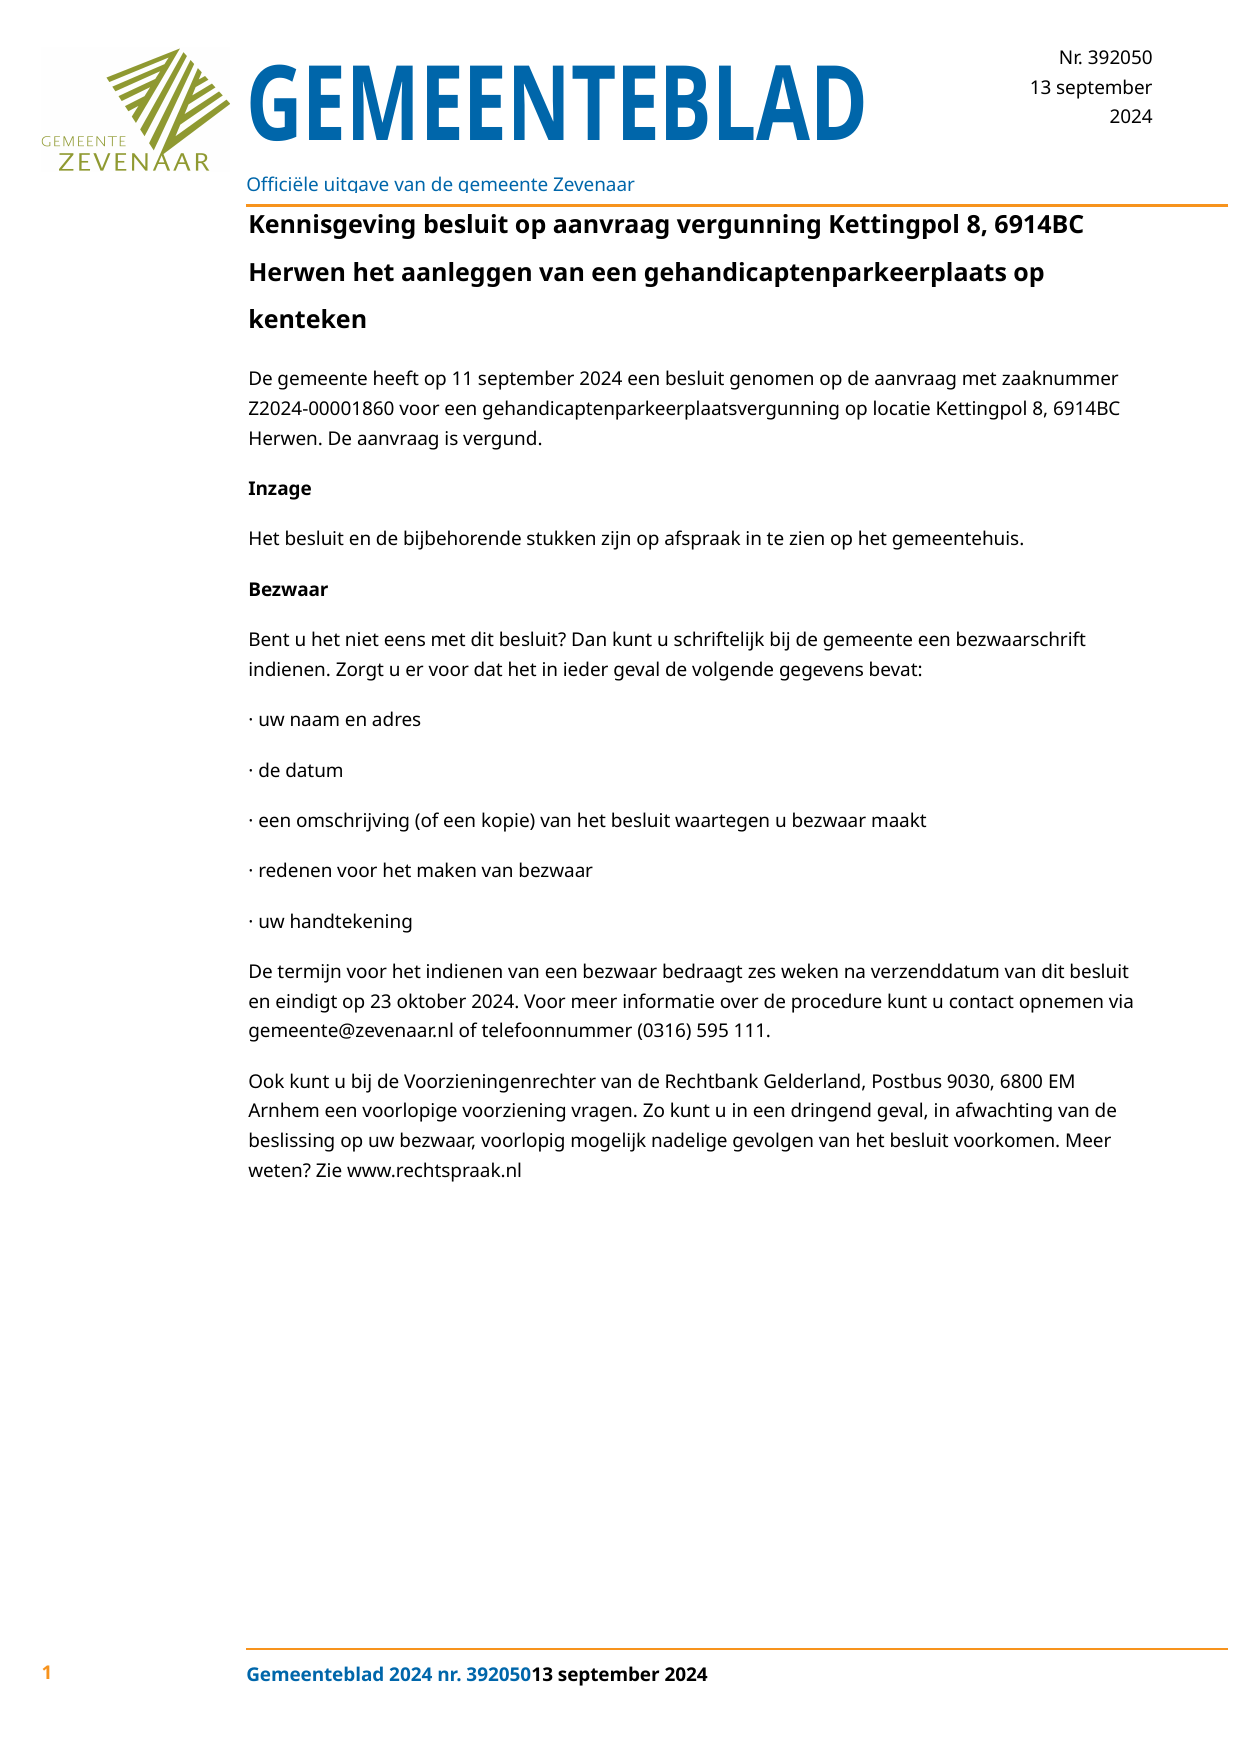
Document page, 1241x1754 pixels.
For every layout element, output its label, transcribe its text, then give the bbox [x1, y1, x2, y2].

text · uw naam en adres [248, 706, 1152, 732]
text · de datum [248, 757, 1152, 782]
text Het besluit en de bijbehorende stukken zijn op afspraak in te zien op het gemeentehuis. [248, 526, 1152, 551]
text · een omschrijving (of een kopie) van het besluit waartegen u bezwaar maakt [248, 807, 1152, 833]
text Bent u het niet eens met dit besluit? Dan kunt u schriftelijk bij de gemeente een bezwaarschrift indienen. Zorgt u er voor dat het in ieder geval de volgende gegevens bevat: [248, 626, 1152, 682]
text De termijn voor het indienen van een bezwaar bedraagt zes weken na verzenddatum van dit besluit en eindigt op 23 oktober 2024. Voor meer informatie over de procedure kunt u contact opnemen via gemeente@zevenaar.nl of telefoonnummer (0316) 595 111. [248, 958, 1152, 1043]
text Inzage [248, 475, 1152, 501]
text · uw handtekening [248, 908, 1152, 934]
text Bezwaar [248, 576, 1152, 602]
picture [41, 47, 231, 172]
text · redenen voor het maken van bezwaar [248, 858, 1152, 883]
text Kennisgeving besluit op aanvraag vergunning Kettingpol 8, 6914BC Herwen het aanleggen van een gehandicaptenparkeerplaats op kenteken [248, 207, 1152, 336]
text De gemeente heeft op 11 september 2024 een besluit genomen op de aanvraag met zaaknummer Z2024-00001860 voor een gehandicaptenparkeerplaatsvergunning op locatie Kettingpol 8, 6914BC Herwen. De aanvraag is vergund. [248, 366, 1152, 450]
text Ook kunt u bij de Voorzieningenrechter van de Rechtbank Gelderland, Postbus 9030, 6800 EM Arnhem een voorlopige voorziening vragen. Zo kunt u in een dringend geval, in afwachting van de beslissing op uw bezwaar, voorlopig mogelijk nadelige gevolgen van het besluit voorkomen. Meer weten? Zie www.rechtspraak.nl [248, 1068, 1152, 1182]
